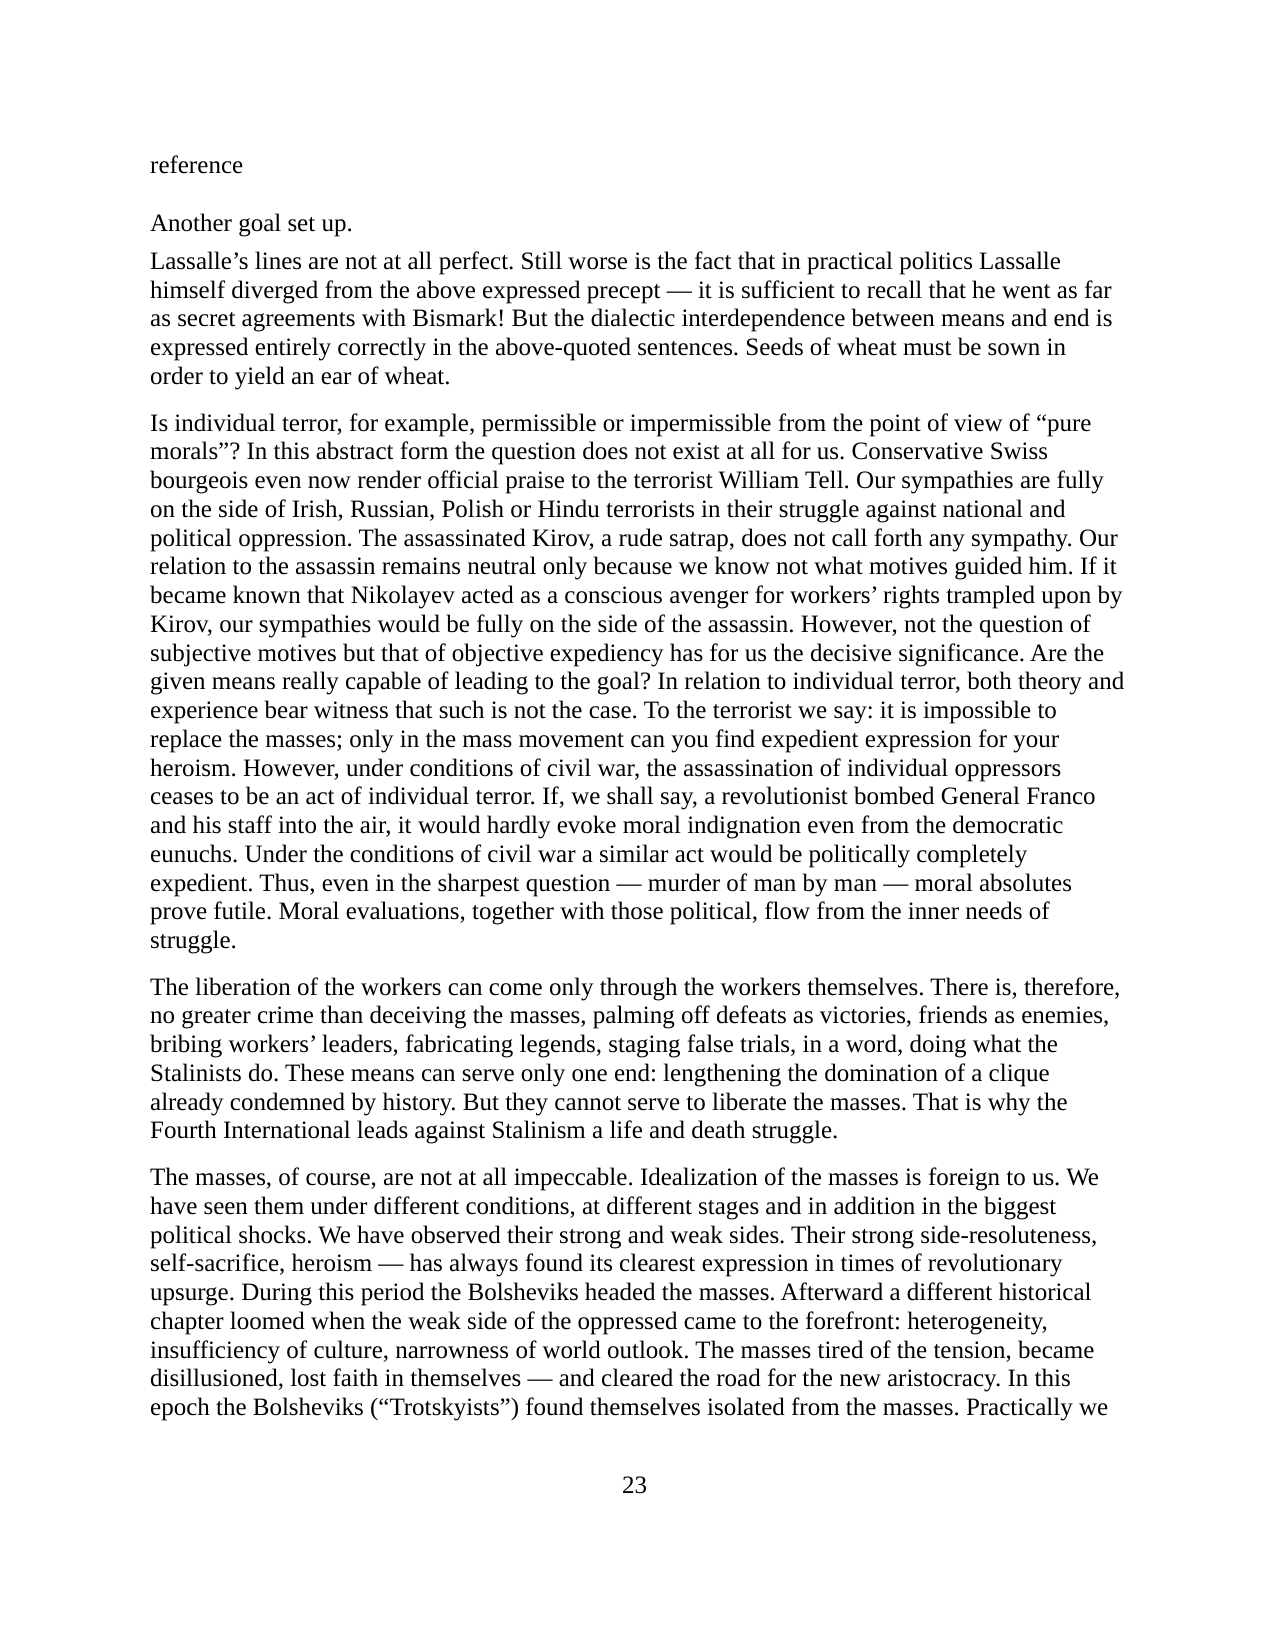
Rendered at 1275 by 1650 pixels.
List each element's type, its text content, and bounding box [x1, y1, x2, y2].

text Lassalle’s lines are not at all perfect. Still worse is the fact that in practical politics Lassalle himself diverged from the above expressed precept — it is sufficient to recall that he went as far as secret agreements with Bismark! But the dialectic interdependence between means and end is expressed entirely correctly in the above-quoted sentences. Seeds of wheat must be sown in order to yield an ear of wheat. [150, 246, 1125, 390]
text The liberation of the workers can come only through the workers themselves. There is, therefore, no greater crime than deceiving the masses, palming off defeats as victories, friends as enemies, bribing workers’ leaders, fabricating legends, staging false trials, in a word, doing what the Stalinists do. These means can serve only one end: lengthening the domination of a clique already condemned by history. But they cannot serve to liberate the masses. That is why the Fourth International leads against Stalinism a life and death struggle. [150, 972, 1125, 1144]
text Is individual terror, for example, permissible or impermissible from the point of view of “pure morals”? In this abstract form the question does not exist at all for us. Conservative Swiss bourgeois even now render official praise to the terrorist William Tell. Our sympathies are fully on the side of Irish, Russian, Polish or Hindu terrorists in their struggle against national and political oppression. The assassinated Kirov, a rude satrap, does not call forth any sympathy. Our relation to the assassin remains neutral only because we know not what motives guided him. If it became known that Nikolayev acted as a conscious avenger for workers’ rights trampled upon by Kirov, our sympathies would be fully on the side of the assassin. However, not the question of subjective motives but that of objective expediency has for us the decisive significance. Are the given means really capable of leading to the goal? In relation to individual terror, both theory and experience bear witness that such is not the case. To the terrorist we say: it is impossible to replace the masses; only in the mass movement can you find expedient expression for your heroism. However, under conditions of civil war, the assassination of individual oppressors ceases to be an act of individual terror. If, we shall say, a revolutionist bombed General Franco and his staff into the air, it would hardly evoke moral indignation even from the democratic eunuchs. Under the conditions of civil war a similar act would be politically completely expedient. Thus, even in the sharpest question — murder of man by man — moral absolutes prove futile. Moral evaluations, together with those political, flow from the inner needs of struggle. [150, 408, 1125, 954]
text Another goal set up. [150, 208, 1125, 237]
text The masses, of course, are not at all impeccable. Idealization of the masses is foreign to us. We have seen them under different conditions, at different stages and in addition in the biggest political shocks. We have observed their strong and weak sides. Their strong side-resoluteness, self-sacrifice, heroism — has always found its clearest expression in times of revolutionary upsurge. During this period the Bolsheviks headed the masses. Afterward a different historical chapter loomed when the weak side of the oppressed came to the forefront: heterogeneity, insufficiency of culture, narrowness of world outlook. The masses tired of the tension, became disillusioned, lost faith in themselves — and cleared the road for the new aristocracy. In this epoch the Bolsheviks (“Trotskyists”) found themselves isolated from the masses. Practically we [150, 1162, 1125, 1421]
